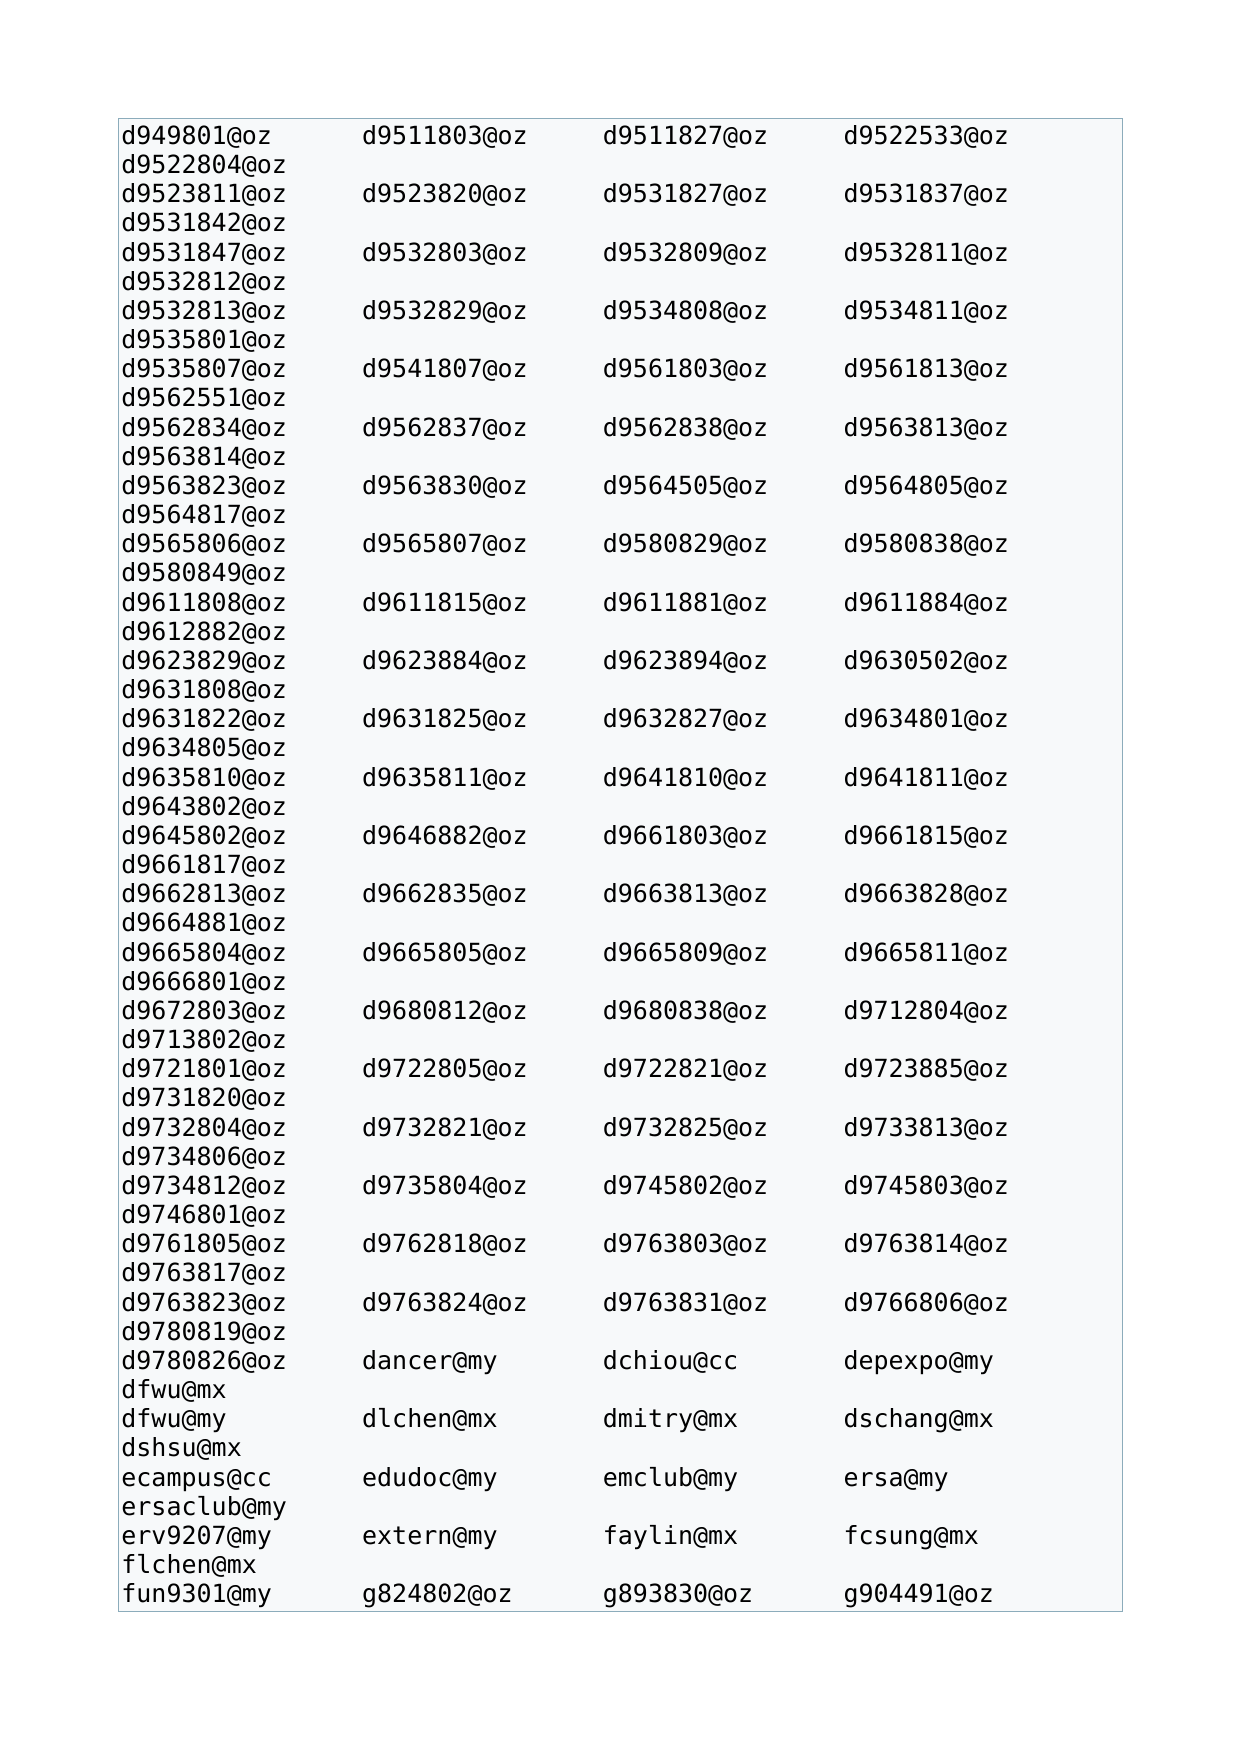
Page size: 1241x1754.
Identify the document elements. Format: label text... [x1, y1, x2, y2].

text d949801@oz d9511803@oz d9511827@oz d9522533@oz d9522804@oz d9523811@oz d9523820@oz d9531827@oz d9531837@oz d9531842@oz d9531847@oz d9532803@oz d9532809@oz d9532811@oz d9532812@oz d9532813@oz d9532829@oz d9534808@oz d9534811@oz d9535801@oz d9535807@oz d9541807@oz d9561803@oz d9561813@oz d9562551@oz d9562834@oz d9562837@oz d9562838@oz d9563813@oz d9563814@oz d9563823@oz d9563830@oz d9564505@oz d9564805@oz d9564817@oz d9565806@oz d9565807@oz d9580829@oz d9580838@oz d9580849@oz d9611808@oz d9611815@oz d9611881@oz d9611884@oz d9612882@oz d9623829@oz d9623884@oz d9623894@oz d9630502@oz d9631808@oz d9631822@oz d9631825@oz d9632827@oz d9634801@oz d9634805@oz d9635810@oz d9635811@oz d9641810@oz d9641811@oz d9643802@oz d9645802@oz d9646882@oz d9661803@oz d9661815@oz d9661817@oz d9662813@oz d9662835@oz d9663813@oz d9663828@oz d9664881@oz d9665804@oz d9665805@oz d9665809@oz d9665811@oz d9666801@oz d9672803@oz d9680812@oz d9680838@oz d9712804@oz d9713802@oz d9721801@oz d9722805@oz d9722821@oz d9723885@oz d9731820@oz d9732804@oz d9732821@oz d9732825@oz d9733813@oz d9734806@oz d9734812@oz d9735804@oz d9745802@oz d9745803@oz d9746801@oz d9761805@oz d9762818@oz d9763803@oz d9763814@oz d9763817@oz d9763823@oz d9763824@oz d9763831@oz d9766806@oz d9780819@oz d9780826@oz dancer@my dchiou@cc depexpo@my dfwu@mx dfwu@my dlchen@mx dmitry@mx dschang@mx dshsu@mx ecampus@cc edudoc@my emclub@my ersa@my ersaclub@my erv9207@my extern@my faylin@mx fcsung@mx flchen@mx fun9301@my g824802@oz g893830@oz g904491@oz [119, 119, 1122, 1611]
